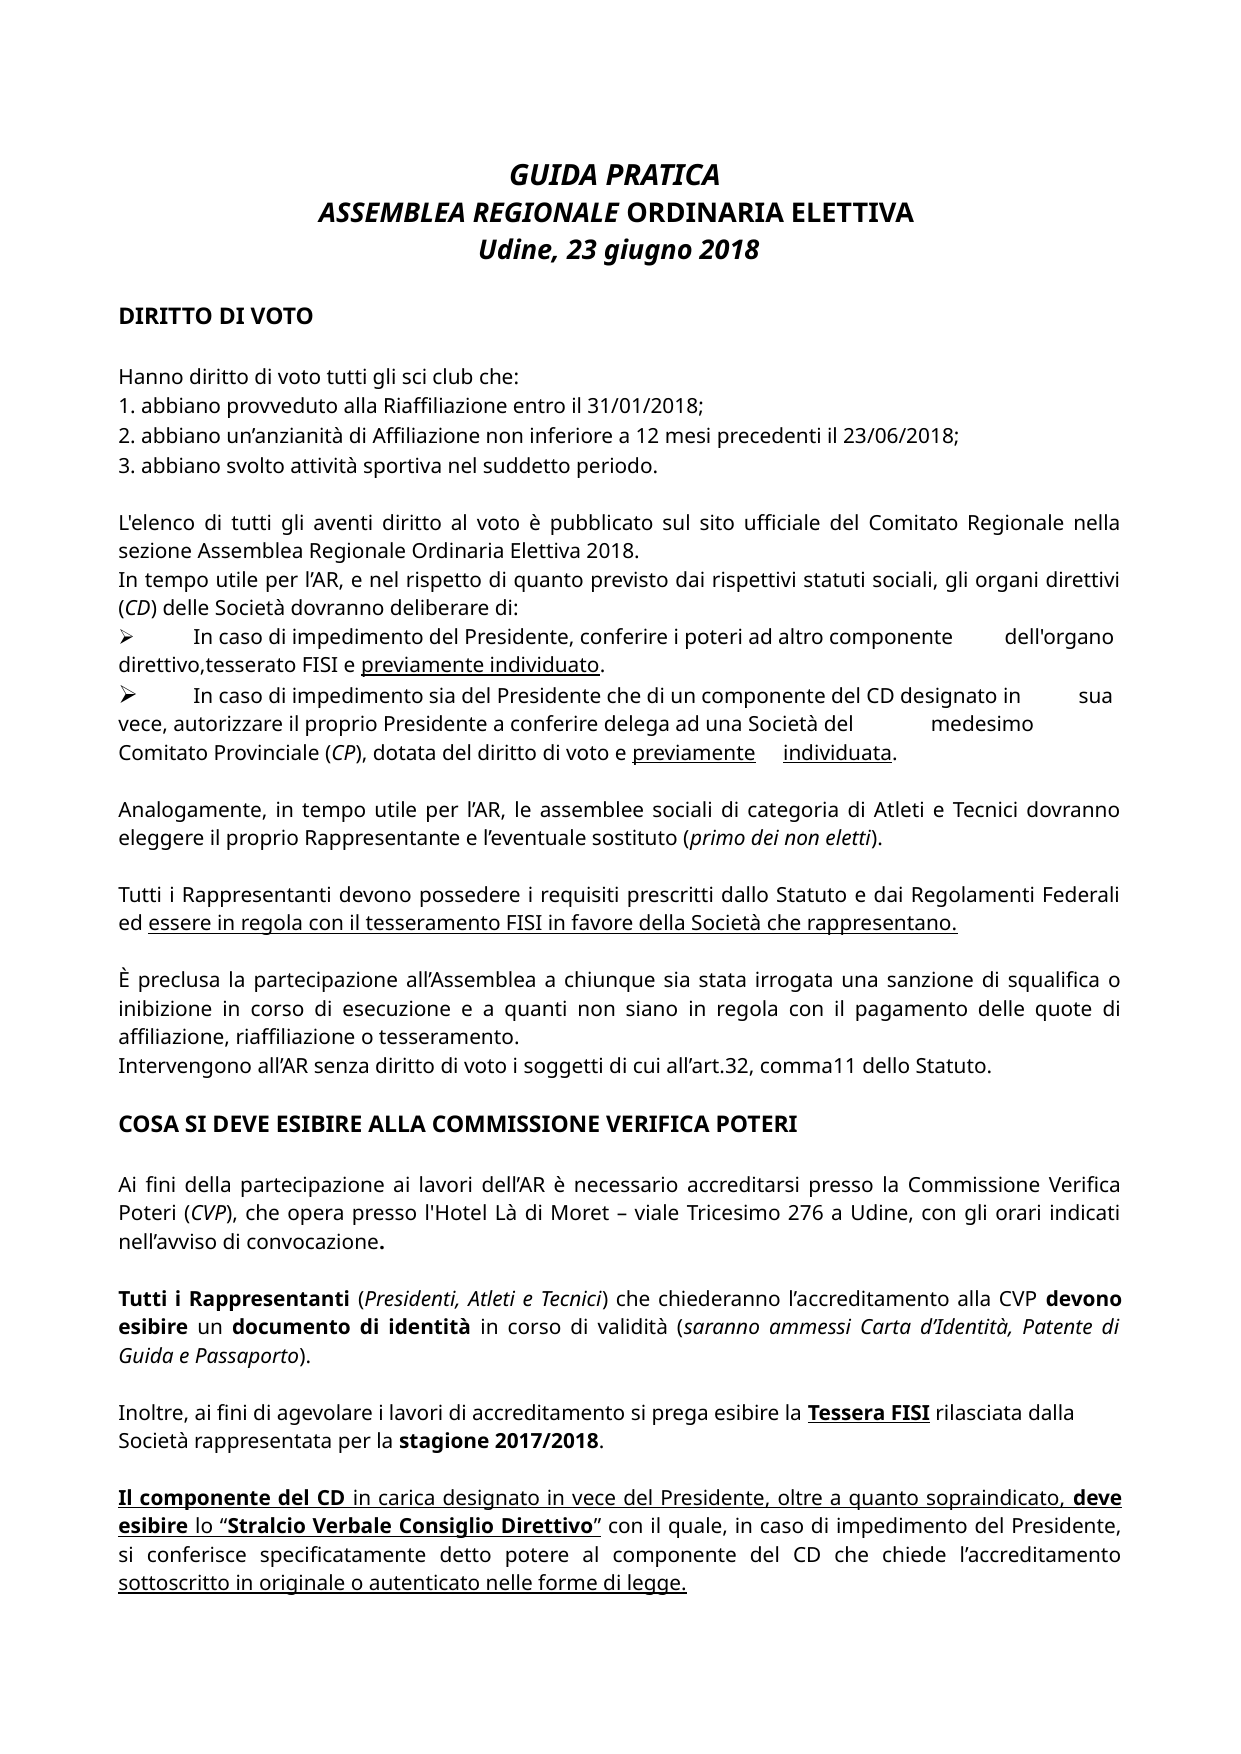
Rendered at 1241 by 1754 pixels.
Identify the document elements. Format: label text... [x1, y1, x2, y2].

text COSA SI DEVE ESIBIRE ALLA COMMISSIONE VERIFICA POTERI [118, 1108, 1122, 1139]
text Tutti i Rappresentanti devono possedere i requisiti prescritti dallo Statuto e dai Regolamenti Federali ed essere in regola con il tesseramento FISI in favore della Società che rappresentano. [118, 880, 1122, 937]
text Il componente del CD in carica designato in vece del Presidente, oltre a quanto sopraindicato, deve [118, 1483, 1122, 1507]
text Ai fini della partecipazione ai lavori dell’AR è necessario accreditarsi presso la Commissione Verifica Poteri (CVP), che opera presso l'Hotel Là di Moret – viale Tricesimo 276 a Udine, con gli orari indicati nell’avviso di convocazione. [118, 1170, 1122, 1255]
list In caso di impedimento sia del Presidente che di un componente del CD designato in sua vece, autorizzare il proprio Presidente a conferire delega ad una Società del medesimo Comitato Provinciale (CP), dotata del diritto di voto e previamente individuata. [118, 681, 1122, 766]
text Udine, 23 giugno 2018 [118, 230, 1122, 267]
text 1. abbiano provveduto alla Riaffiliazione entro il 31/01/2018; [118, 391, 1122, 419]
text Tutti i Rappresentanti (Presidenti, Atleti e Tecnici) che chiederanno l’accreditamento alla CVP devono esibire un documento di identità in corso di validità (saranno ammessi Carta d’Identità, Patente di Guida e Passaporto). [118, 1284, 1122, 1369]
text È preclusa la partecipazione all’Assemblea a chiunque sia stata irrogata una sanzione di squalifica o inibizione in corso di esecuzione e a quanti non siano in regola con il pagamento delle quote di affiliazione, riaffiliazione o tesseramento. [118, 965, 1122, 1051]
text Analogamente, in tempo utile per l’AR, le assemblee sociali di categoria di Atleti e Tecnici dovranno eleggere il proprio Rappresentante e l’eventuale sostituto (primo dei non eletti). [118, 795, 1122, 852]
list In caso di impedimento del Presidente, conferire i poteri ad altro componente dell'organo direttivo,tesserato FISI e previamente individuato. [118, 622, 1122, 679]
text esibire lo “Stralcio Verbale Consiglio Direttivo” con il quale, in caso di impedimento del Presidente, si conferisce specificatamente detto potere al componente del CD che chiede l’accreditamento sottoscritto in originale o autenticato nelle forme di legge. [118, 1508, 1122, 1597]
text L'elenco di tutti gli aventi diritto al voto è pubblicato sul sito ufficiale del Comitato Regionale nella sezione Assemblea Regionale Ordinaria Elettiva 2018. [118, 508, 1122, 565]
text GUIDA PRATICA [118, 154, 1122, 193]
text 3. abbiano svolto attività sportiva nel suddetto periodo. [118, 451, 1122, 480]
text Intervengono all’AR senza diritto di voto i soggetti di cui all’art.32, comma11 dello Statuto. [118, 1051, 1122, 1079]
text DIRITTO DI VOTO [118, 300, 1122, 331]
text In tempo utile per l’AR, e nel rispetto di quanto previsto dai rispettivi statuti sociali, gli organi direttivi (CD) delle Società dovranno deliberare di: [118, 565, 1122, 622]
text 2. abbiano un’anzianità di Affiliazione non inferiore a 12 mesi precedenti il 23/06/2018; [118, 421, 1122, 449]
text ASSEMBLEA REGIONALE ORDINARIA ELETTIVA [118, 193, 1122, 230]
text Hanno diritto di voto tutti gli sci club che: [118, 362, 1122, 391]
text Inoltre, ai fini di agevolare i lavori di accreditamento si prega esibire la Tessera FISI rilasciata dalla Società rappresentata per la stagione 2017/2018. [118, 1398, 1122, 1454]
